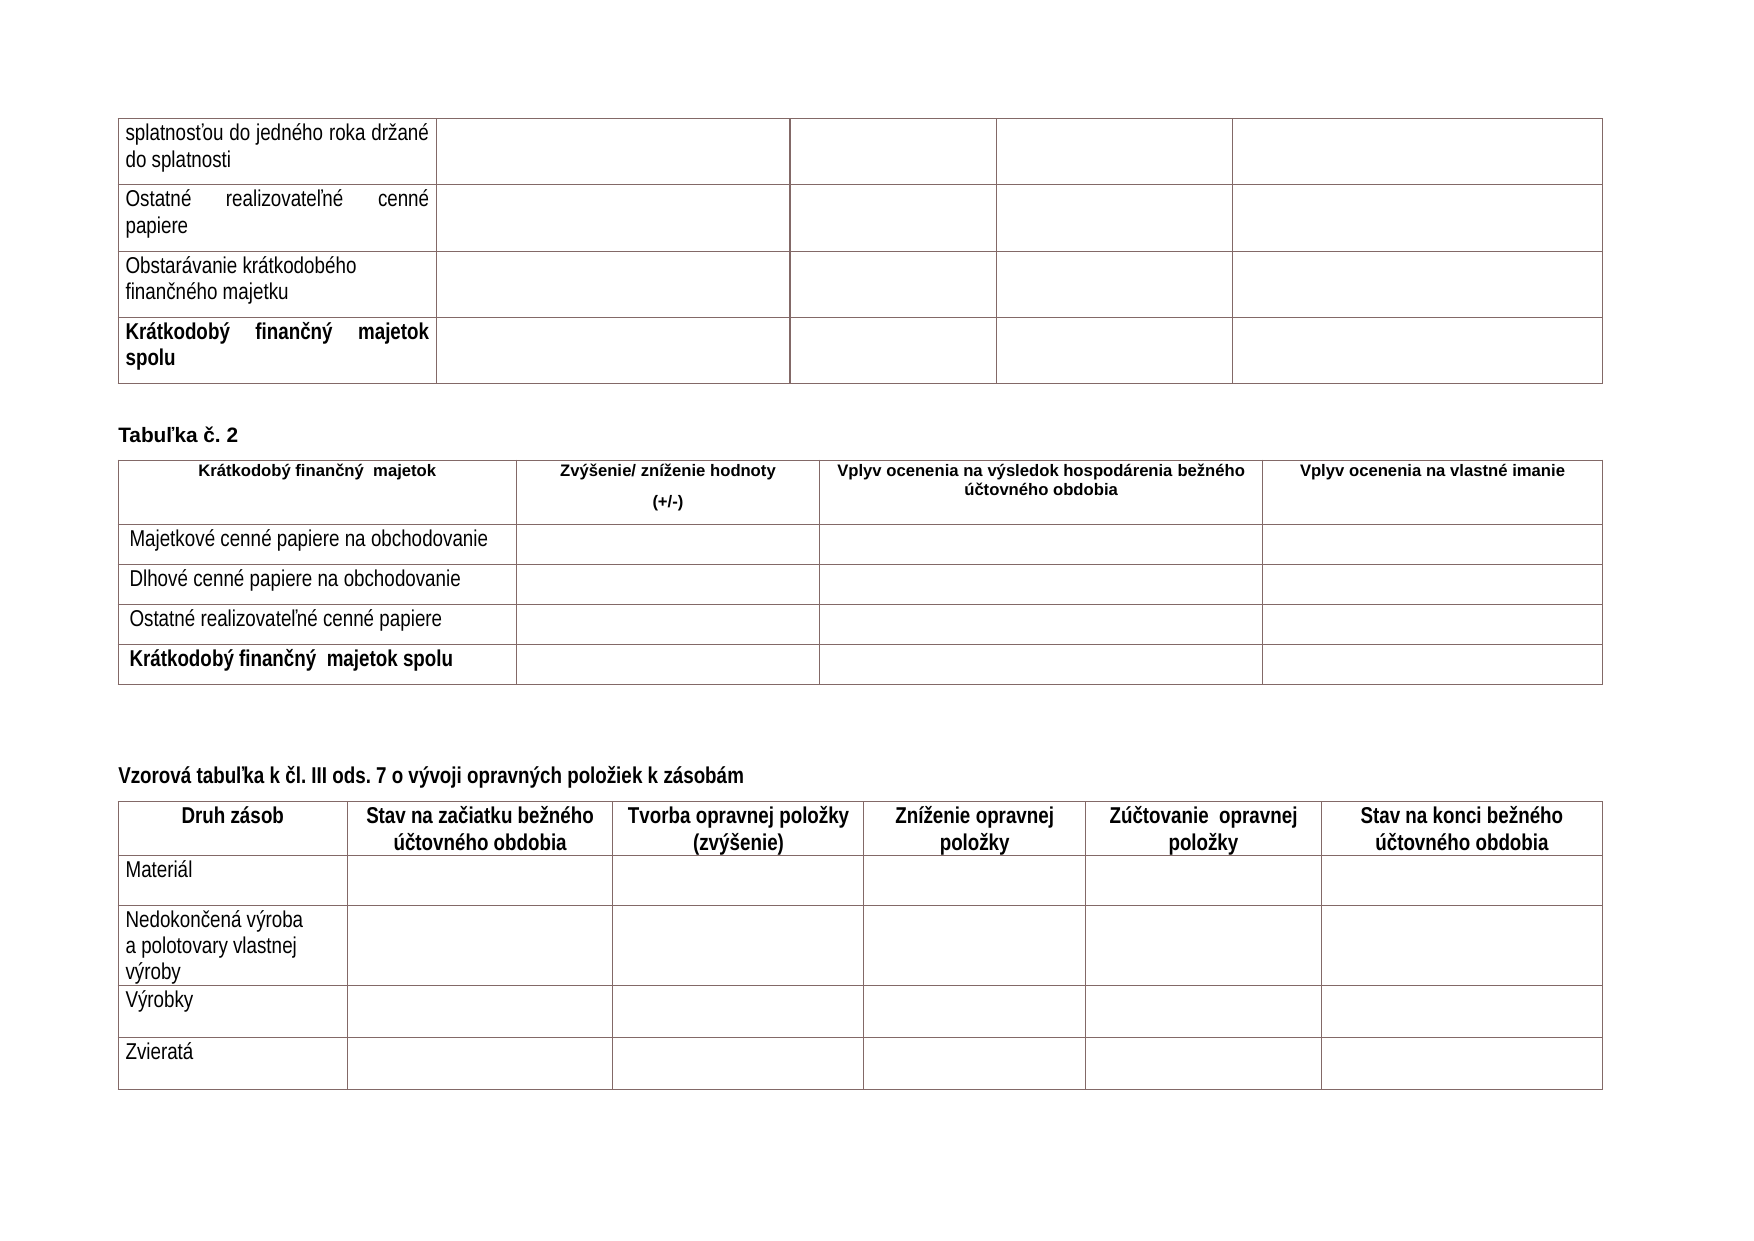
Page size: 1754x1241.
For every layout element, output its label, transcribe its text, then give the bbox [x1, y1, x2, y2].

table_cell Krátkodobý finančný majetok spolu [119, 645, 516, 683]
table_cell [437, 119, 789, 184]
table_cell [1233, 185, 1602, 251]
table_cell [864, 856, 1085, 904]
table_cell [791, 185, 996, 251]
table_cell [613, 906, 863, 984]
text Vzorová tabuľka k čl. III ods. 7 o vývoji opravných položiek k zásobám [118, 762, 1636, 788]
table_cell [1233, 119, 1602, 184]
table_cell [1233, 252, 1602, 317]
table_cell [791, 318, 996, 383]
table_cell Krátkodobý finančný majetok spolu [119, 318, 436, 383]
table_cell splatnosťou do jedného roka držané do splatnosti [119, 119, 436, 184]
table_cell [437, 185, 789, 251]
table_cell [517, 565, 819, 604]
table_header Zúčtovanie opravnej položky [1086, 802, 1321, 855]
table_cell [1263, 605, 1602, 643]
table_cell [1086, 1038, 1321, 1088]
table_header Stav na konci bežného účtovného obdobia [1322, 802, 1602, 855]
table_cell [997, 252, 1232, 317]
table_cell [348, 986, 612, 1037]
table_cell [613, 856, 863, 904]
table_cell [820, 645, 1262, 683]
table_cell Výrobky [119, 986, 347, 1037]
table_cell Materiál [119, 856, 347, 904]
text Tabuľka č. 2 [118, 423, 1636, 447]
table_cell [517, 645, 819, 683]
table_header Vplyv ocenenia na výsledok hospodárenia bežného účtovného obdobia [820, 461, 1262, 524]
table_cell [437, 252, 789, 317]
table_cell [997, 119, 1232, 184]
table_cell [613, 986, 863, 1037]
table_cell [791, 119, 996, 184]
table_header Stav na začiatku bežného účtovného obdobia [348, 802, 612, 855]
table_cell Zvieratá [119, 1038, 347, 1088]
table_cell [864, 906, 1085, 984]
table_cell [1322, 856, 1602, 904]
table_cell [864, 1038, 1085, 1088]
table_cell [1086, 906, 1321, 984]
table_cell Dlhové cenné papiere na obchodovanie [119, 565, 516, 604]
table_header Zníženie opravnej položky [864, 802, 1085, 855]
table_cell Nedokončená výroba a polotovary vlastnej výroby [119, 906, 347, 984]
table_cell [1322, 906, 1602, 984]
table_cell [1263, 565, 1602, 604]
table_cell [791, 252, 996, 317]
table_cell [1263, 525, 1602, 564]
table_cell [864, 986, 1085, 1037]
table_cell [613, 1038, 863, 1088]
table_cell [517, 525, 819, 564]
table_cell [997, 318, 1232, 383]
table_cell [997, 185, 1232, 251]
table_cell [1086, 856, 1321, 904]
table_cell Ostatné realizovateľné cenné papiere [119, 185, 436, 251]
table_cell [1086, 986, 1321, 1037]
table_cell [1322, 986, 1602, 1037]
table_cell [820, 565, 1262, 604]
table_header Druh zásob [119, 802, 347, 855]
table_cell [1233, 318, 1602, 383]
table_header Zvýšenie/ zníženie hodnoty (+/-) [517, 461, 819, 524]
table_cell [517, 605, 819, 643]
table_cell [820, 605, 1262, 643]
table_header Tvorba opravnej položky (zvýšenie) [613, 802, 863, 855]
table_cell Ostatné realizovateľné cenné papiere [119, 605, 516, 643]
table_cell [1263, 645, 1602, 683]
table_cell [348, 1038, 612, 1088]
table_cell [348, 906, 612, 984]
table_cell Obstarávanie krátkodobého finančného majetku [119, 252, 436, 317]
table_cell [820, 525, 1262, 564]
table_header Krátkodobý finančný majetok [119, 461, 516, 524]
table_cell [437, 318, 789, 383]
table_header Vplyv ocenenia na vlastné imanie [1263, 461, 1602, 524]
table_cell Majetkové cenné papiere na obchodovanie [119, 525, 516, 564]
table_cell [348, 856, 612, 904]
table_cell [1322, 1038, 1602, 1088]
